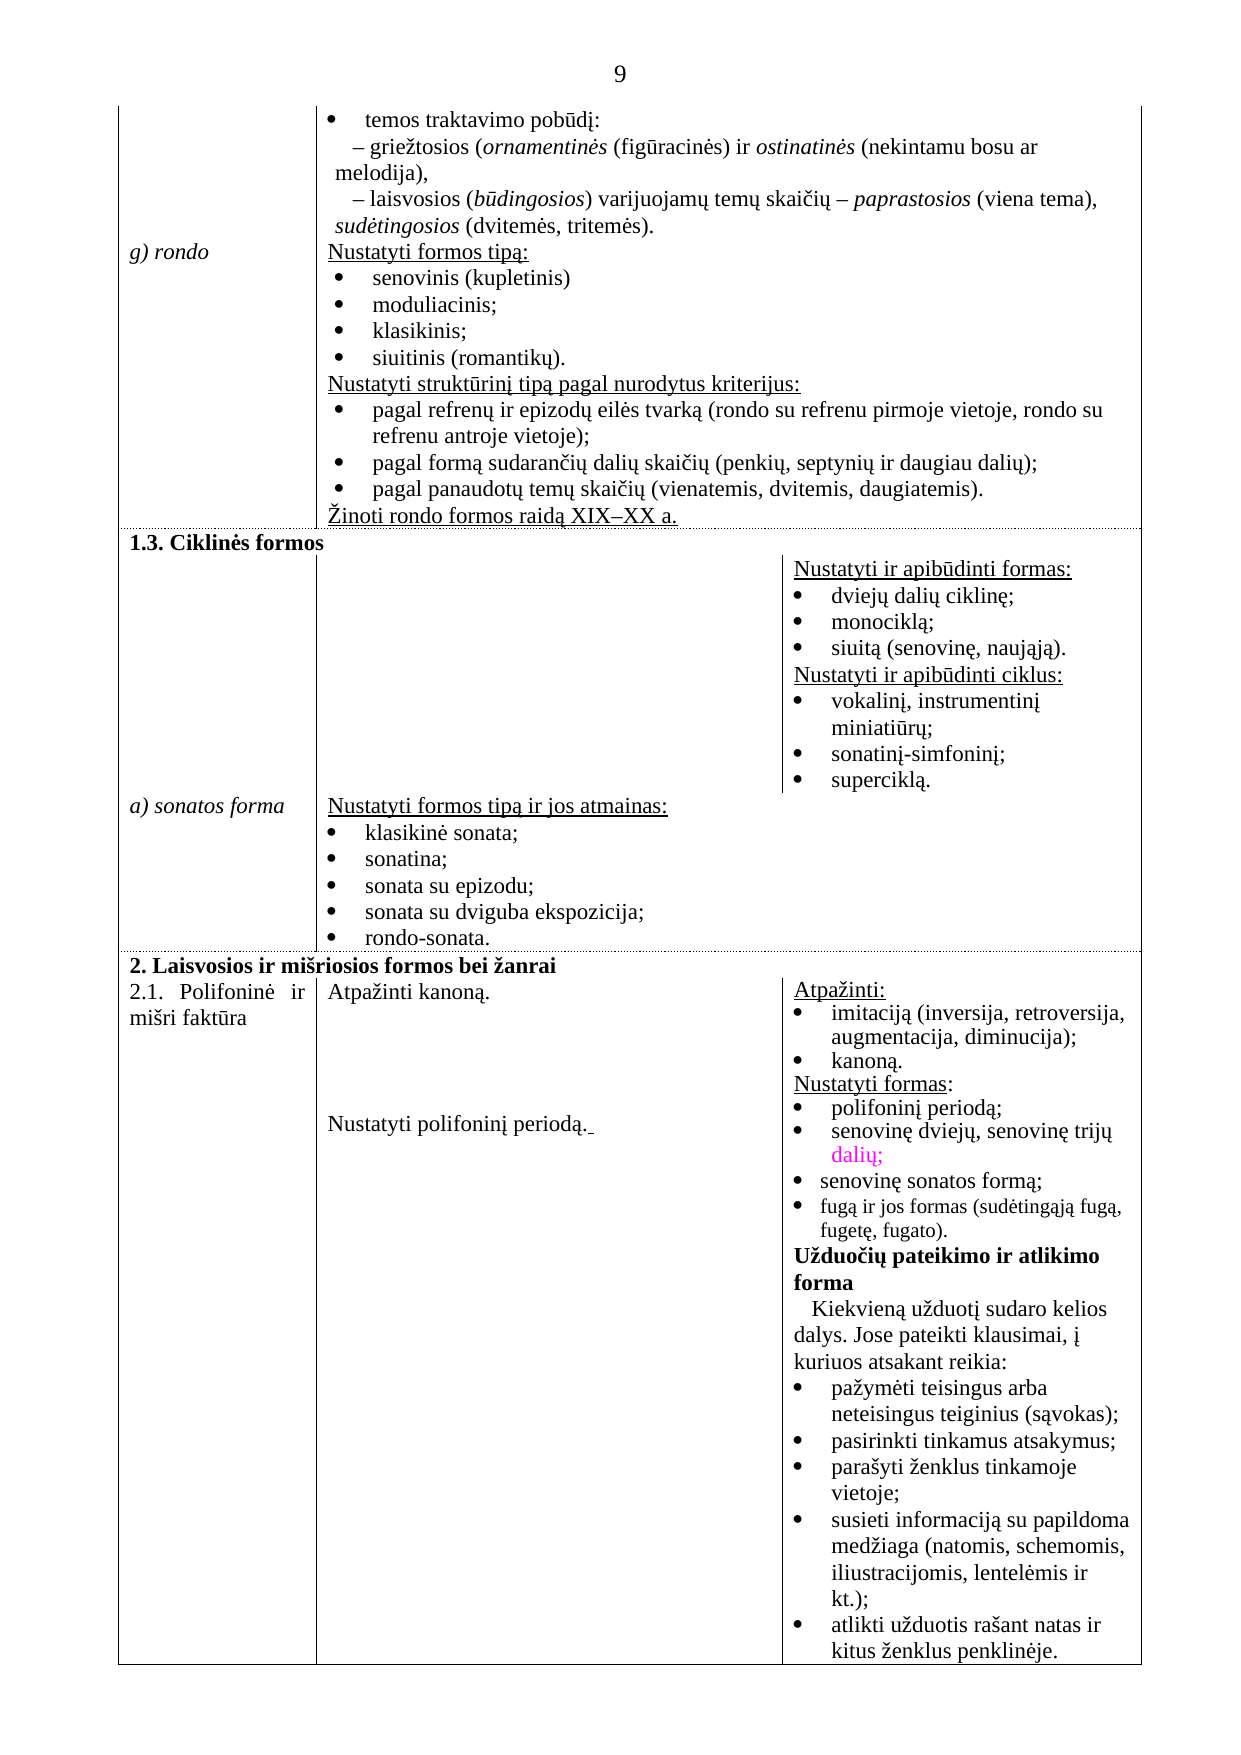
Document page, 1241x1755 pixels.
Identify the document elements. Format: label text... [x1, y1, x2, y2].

table_cell Nustatyti formos tipą ir jos atmainas:  klasikinė sonata;  sonatina;  sonata su epizodu;  sonata su dviguba ekspozicija;  rondo-sonata. [317, 793, 1141, 951]
table_cell [317, 555, 782, 793]
table_cell 2. Laisvosios ir mišriosios formos bei žanrai [119, 951, 1141, 978]
table_cell 2.1. Polifoninė ir mišri faktūra [119, 978, 316, 1664]
table_cell g) rondo [119, 238, 316, 528]
table_cell Nustatyti formos tipą:  senovinis (kupletinis)  moduliacinis;  klasikinis;  siuitinis (romantikų). Nustatyti struktūrinį tipą pagal nurodytus kriterijus:  pagal refrenų ir epizodų eilės tvarką (rondo su refrenu pirmoje vietoje, rondo su refrenu antroje vietoje);  pagal formą sudarančių dalių skaičių (penkių, septynių ir daugiau dalių);  pagal panaudotų temų skaičių (vienatemis, dvitemis, daugiatemis). Žinoti rondo formos raidą XIX–XX a. [317, 238, 1141, 528]
table_cell [119, 555, 316, 793]
table_cell  temos traktavimo pobūdį: – griežtosios (ornamentinės (figūracinės) ir ostinatinės (nekintamu bosu ar melodija), – laisvosios (būdingosios) varijuojamų temų skaičių – paprastosios (viena tema), sudėtingosios (dvitemės, tritemės). [317, 106, 1141, 238]
table_cell Nustatyti ir apibūdinti formas:  dviejų dalių ciklinę;  monociklą;  siuitą (senovinę, naująją). Nustatyti ir apibūdinti ciklus:  vokalinį, instrumentinį miniatiūrų;  sonatinį-simfoninį;  superciklą. [783, 555, 1141, 793]
table_cell [119, 106, 316, 238]
table_cell 1.3. Ciklinės formos [119, 528, 1141, 555]
table_cell Atpažinti:  imitaciją (inversija, retroversija, augmentacija, diminucija);  kanoną. Nustatyti formas:  polifoninį periodą;  senovinę dviejų, senovinę trijų dalių;  senovinę sonatos formą;  fugą ir jos formas (sudėtingąją fugą, fugetę, fugato). Užduočių pateikimo ir atlikimo forma Kiekvieną užduotį sudaro kelios dalys. Jose pateikti klausimai, į kuriuos atsakant reikia:  pažymėti teisingus arba neteisingus teiginius (sąvokas);  pasirinkti tinkamus atsakymus;  parašyti ženklus tinkamoje vietoje;  susieti informaciją su papildoma medžiaga (natomis, schemomis, iliustracijomis, lentelėmis ir kt.);  atlikti užduotis rašant natas ir kitus ženklus penklinėje. [783, 978, 1141, 1664]
table_cell Atpažinti kanoną. Nustatyti polifoninį periodą. [317, 978, 782, 1664]
table_cell a) sonatos forma [119, 793, 316, 951]
